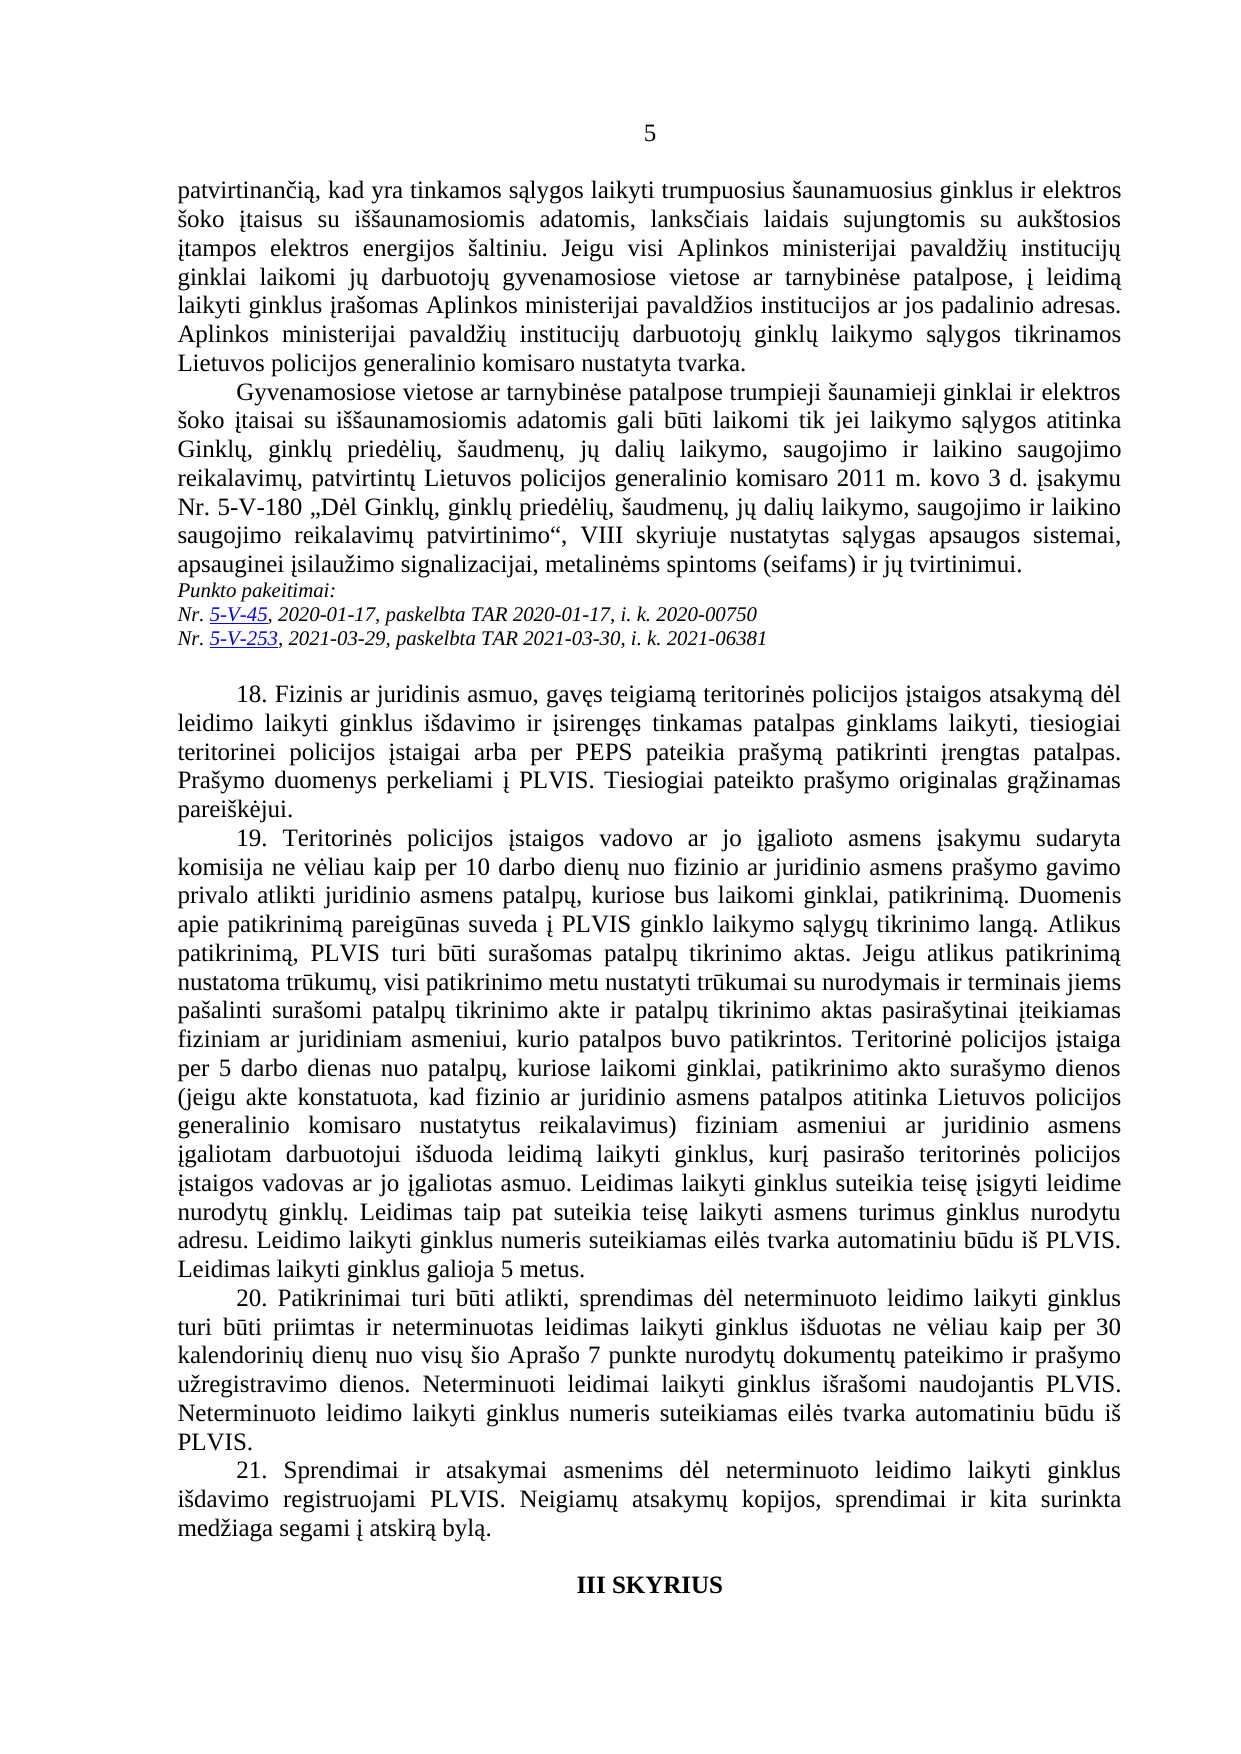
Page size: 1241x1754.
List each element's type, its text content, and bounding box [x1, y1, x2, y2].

text 18. Fizinis ar juridinis asmuo, gavęs teigiamą teritorinės policijos įstaigos atsakymą dėl leidimo laikyti ginklus išdavimo ir įsirengęs tinkamas patalpas ginklams laikyti, tiesiogiai teritorinei policijos įstaigai arba per PEPS pateikia prašymą patikrinti įrengtas patalpas. Prašymo duomenys perkeliami į PLVIS. Tiesiogiai pateikto prašymo originalas grąžinamas pareiškėjui. [177, 679, 1122, 823]
text Punkto pakeitimai: [177, 578, 1122, 602]
text III SKYRIUS [177, 1570, 1122, 1599]
text 21. Sprendimai ir atsakymai asmenims dėl neterminuoto leidimo laikyti ginklus išdavimo registruojami PLVIS. Neigiamų atsakymų kopijos, sprendimai ir kita surinkta medžiaga segami į atskirą bylą. [177, 1455, 1122, 1542]
text 19. Teritorinės policijos įstaigos vadovo ar jo įgalioto asmens įsakymu sudaryta komisija ne vėliau kaip per 10 darbo dienų nuo fizinio ar juridinio asmens prašymo gavimo privalo atlikti juridinio asmens patalpų, kuriose bus laikomi ginklai, patikrinimą. Duomenis apie patikrinimą pareigūnas suveda į PLVIS ginklo laikymo sąlygų tikrinimo langą. Atlikus patikrinimą, PLVIS turi būti surašomas patalpų tikrinimo aktas. Jeigu atlikus patikrinimą nustatoma trūkumų, visi patikrinimo metu nustatyti trūkumai su nurodymais ir terminais jiems pašalinti surašomi patalpų tikrinimo akte ir patalpų tikrinimo aktas pasirašytinai įteikiamas fiziniam ar juridiniam asmeniui, kurio patalpos buvo patikrintos. Teritorinė policijos įstaiga per 5 darbo dienas nuo patalpų, kuriose laikomi ginklai, patikrinimo akto surašymo dienos (jeigu akte konstatuota, kad fizinio ar juridinio asmens patalpos atitinka Lietuvos policijos generalinio komisaro nustatytus reikalavimus) fiziniam asmeniui ar juridinio asmens įgaliotam darbuotojui išduoda leidimą laikyti ginklus, kurį pasirašo teritorinės policijos įstaigos vadovas ar jo įgaliotas asmuo. Leidimas laikyti ginklus suteikia teisę įsigyti leidime nurodytų ginklų. Leidimas taip pat suteikia teisę laikyti asmens turimus ginklus nurodytu adresu. Leidimo laikyti ginklus numeris suteikiamas eilės tvarka automatiniu būdu iš PLVIS. Leidimas laikyti ginklus galioja 5 metus. [177, 823, 1122, 1283]
text Gyvenamosiose vietose ar tarnybinėse patalpose trumpieji šaunamieji ginklai ir elektros šoko įtaisai su iššaunamosiomis adatomis gali būti laikomi tik jei laikymo sąlygos atitinka Ginklų, ginklų priedėlių, šaudmenų, jų dalių laikymo, saugojimo ir laikino saugojimo reikalavimų, patvirtintų Lietuvos policijos generalinio komisaro 2011 m. kovo 3 d. įsakymu Nr. 5-V-180 „Dėl Ginklų, ginklų priedėlių, šaudmenų, jų dalių laikymo, saugojimo ir laikino saugojimo reikalavimų patvirtinimo“, VIII skyriuje nustatytas sąlygas apsaugos sistemai, apsauginei įsilaužimo signalizacijai, metalinėms spintoms (seifams) ir jų tvirtinimui. [177, 377, 1122, 578]
text Nr. 5-V-253, 2021-03-29, paskelbta TAR 2021-03-30, i. k. 2021-06381 [177, 626, 1122, 650]
text patvirtinančią, kad yra tinkamos sąlygos laikyti trumpuosius šaunamuosius ginklus ir elektros šoko įtaisus su iššaunamosiomis adatomis, lanksčiais laidais sujungtomis su aukštosios įtampos elektros energijos šaltiniu. Jeigu visi Aplinkos ministerijai pavaldžių institucijų ginklai laikomi jų darbuotojų gyvenamosiose vietose ar tarnybinėse patalpose, į leidimą laikyti ginklus įrašomas Aplinkos ministerijai pavaldžios institucijos ar jos padalinio adresas. Aplinkos ministerijai pavaldžių institucijų darbuotojų ginklų laikymo sąlygos tikrinamos Lietuvos policijos generalinio komisaro nustatyta tvarka. [177, 176, 1122, 377]
text Nr. 5-V-45, 2020-01-17, paskelbta TAR 2020-01-17, i. k. 2020-00750 [177, 602, 1122, 626]
text 20. Patikrinimai turi būti atlikti, sprendimas dėl neterminuoto leidimo laikyti ginklus turi būti priimtas ir neterminuotas leidimas laikyti ginklus išduotas ne vėliau kaip per 30 kalendorinių dienų nuo visų šio Aprašo 7 punkte nurodytų dokumentų pateikimo ir prašymo užregistravimo dienos. Neterminuoti leidimai laikyti ginklus išrašomi naudojantis PLVIS. Neterminuoto leidimo laikyti ginklus numeris suteikiamas eilės tvarka automatiniu būdu iš PLVIS. [177, 1283, 1122, 1455]
